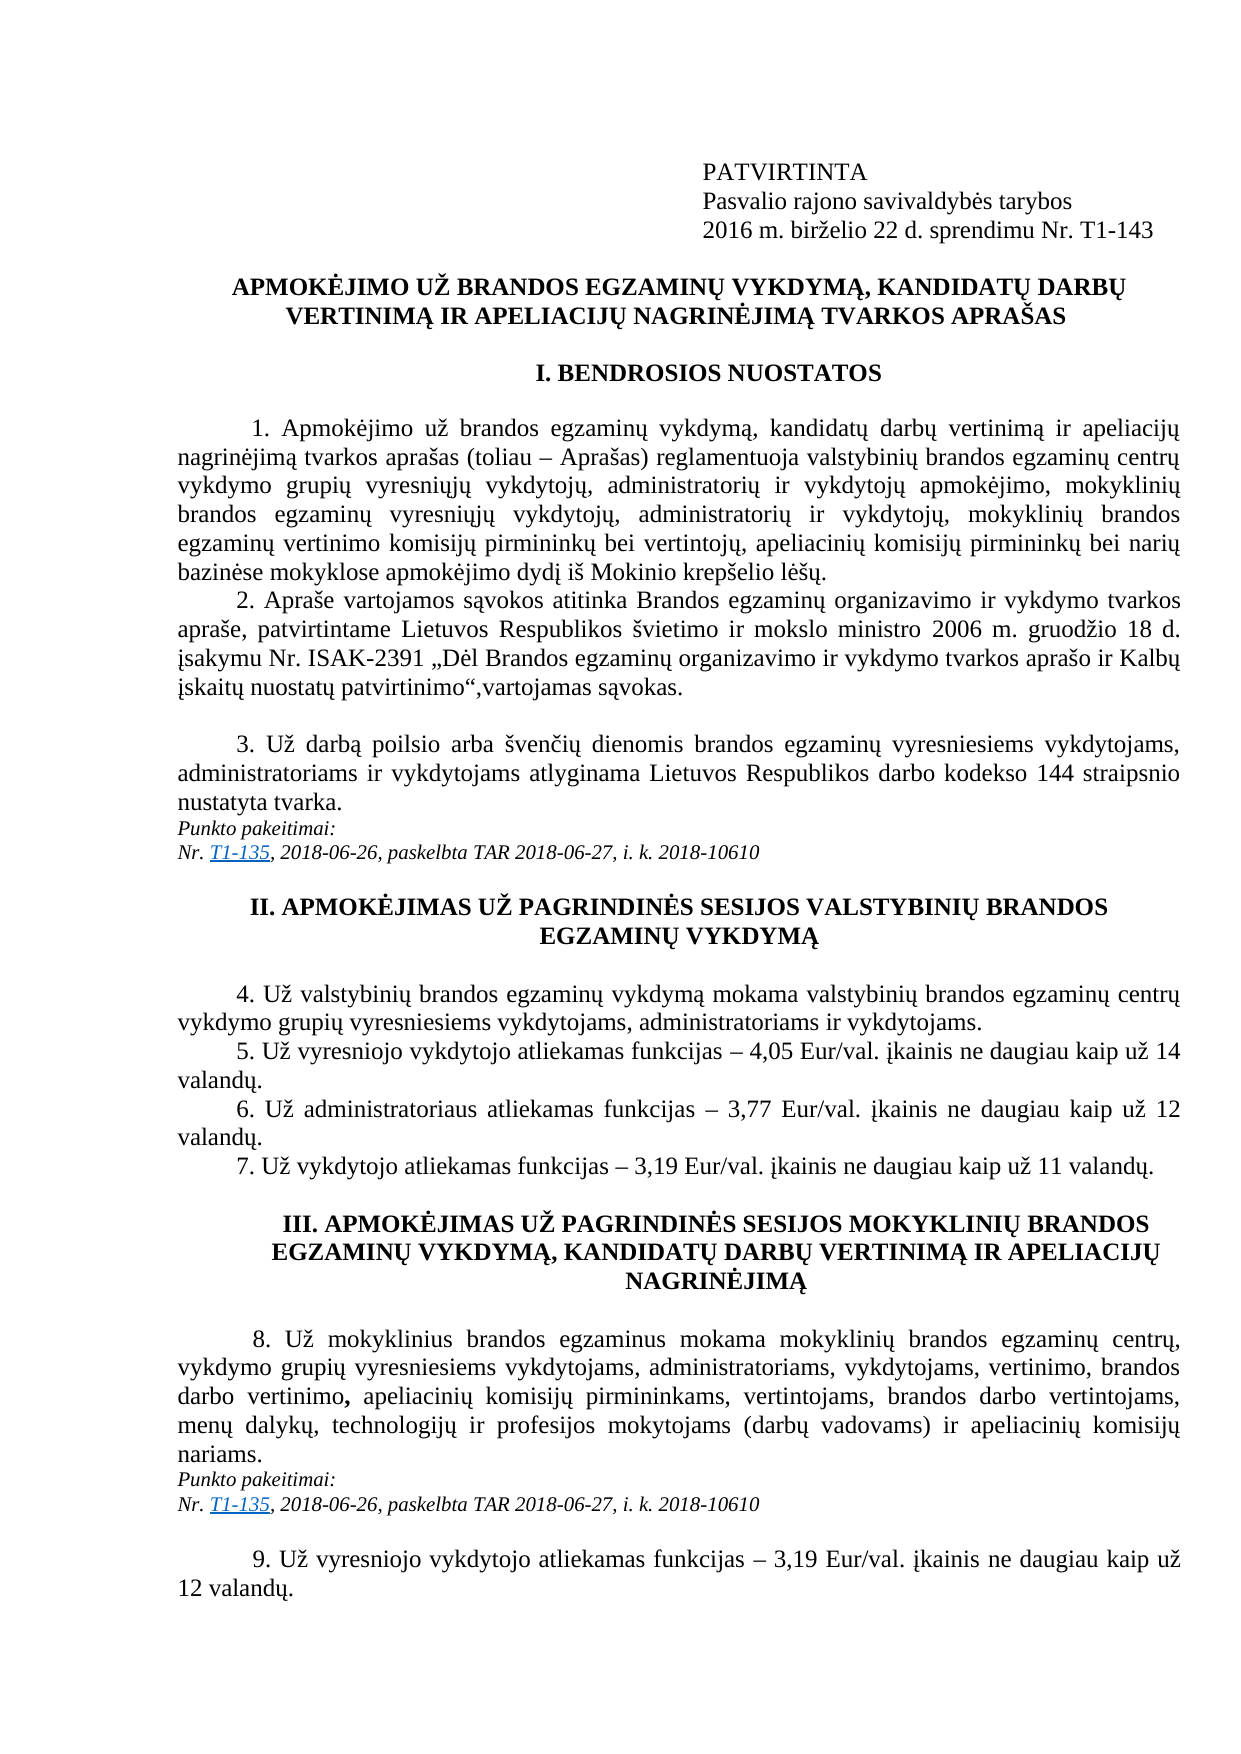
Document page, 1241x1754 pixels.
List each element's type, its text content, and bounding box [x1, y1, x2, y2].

text Nr. T1-135, 2018-06-26, paskelbta TAR 2018-06-27, i. k. 2018-10610 [177, 839, 1181, 864]
text 4. Už valstybinių brandos egzaminų vykdymą mokama valstybinių brandos egzaminų centrų vykdymo grupių vyresniesiems vykdytojams, administratoriams ir vykdytojams. [177, 979, 1181, 1036]
text 3. Už darbą poilsio arba švenčių dienomis brandos egzaminų vyresniesiems vykdytojams, administratoriams ir vykdytojams atlyginama Lietuvos Respublikos darbo kodekso 144 straipsnio nustatyta tvarka. [177, 729, 1181, 816]
text 6. Už administratoriaus atliekamas funkcijas – 3,77 Eur/val. įkainis ne daugiau kaip už 12 valandų. [177, 1094, 1181, 1151]
text III. APMOKĖJIMAS UŽ PAGRINDINĖS SESIJOS MOKYKLINIŲ BRANDOS EGZAMINŲ VYKDYMĄ, KANDIDATŲ DARBŲ VERTINIMĄ IR APELIACIJŲ NAGRINĖJIMĄ [251, 1209, 1181, 1295]
text Pasvalio rajono savivaldybės tarybos [177, 186, 1181, 215]
text APMOKĖJIMO UŽ BRANDOS EGZAMINŲ VYKDYMĄ, KANDIDATŲ DARBŲ VERTINIMĄ IR APELIACIJŲ NAGRINĖJIMĄ TVARKOS APRAŠAS [177, 272, 1181, 330]
text Punkto pakeitimai: [177, 816, 1181, 839]
text 2. Apraše vartojamos sąvokos atitinka Brandos egzaminų organizavimo ir vykdymo tvarkos apraše, patvirtintame Lietuvos Respublikos švietimo ir mokslo ministro 2006 m. gruodžio 18 d. įsakymu Nr. ISAK-2391 „Dėl Brandos egzaminų organizavimo ir vykdymo tvarkos aprašo ir Kalbų įskaitų nuostatų patvirtinimo“,vartojamas sąvokas. [177, 586, 1181, 701]
text 9. Už vyresniojo vykdytojo atliekamas funkcijas – 3,19 Eur/val. įkainis ne daugiau kaip už 12 valandų. [177, 1544, 1181, 1602]
text Nr. T1-135, 2018-06-26, paskelbta TAR 2018-06-27, i. k. 2018-10610 [177, 1491, 1181, 1516]
text 1. Apmokėjimo už brandos egzaminų vykdymą, kandidatų darbų vertinimą ir apeliacijų nagrinėjimą tvarkos aprašas (toliau – Aprašas) reglamentuoja valstybinių brandos egzaminų centrų vykdymo grupių vyresniųjų vykdytojų, administratorių ir vykdytojų apmokėjimo, mokyklinių brandos egzaminų vyresniųjų vykdytojų, administratorių ir vykdytojų, mokyklinių brandos egzaminų vertinimo komisijų pirmininkų bei vertintojų, apeliacinių komisijų pirmininkų bei narių bazinėse mokyklose apmokėjimo dydį iš Mokinio krepšelio lėšų. [177, 413, 1181, 586]
text 2016 m. birželio 22 d. sprendimu Nr. T1-143 [627, 215, 1181, 243]
text 8. Už mokyklinius brandos egzaminus mokama mokyklinių brandos egzaminų centrų, vykdymo grupių vyresniesiems vykdytojams, administratoriams, vykdytojams, vertinimo, brandos darbo vertinimo, apeliacinių komisijų pirmininkams, vertintojams, brandos darbo vertintojams, menų dalykų, technologijų ir profesijos mokytojams (darbų vadovams) ir apeliacinių komisijų nariams. [177, 1324, 1181, 1467]
text PATVIRTINTA [627, 157, 1181, 186]
text II. APMOKĖJIMAS UŽ PAGRINDINĖS SESIJOS VALSTYBINIŲ BRANDOS EGZAMINŲ VYKDYMĄ [177, 892, 1181, 950]
text 5. Už vyresniojo vykdytojo atliekamas funkcijas – 4,05 Eur/val. įkainis ne daugiau kaip už 14 valandų. [177, 1036, 1181, 1094]
text 7. Už vykdytojo atliekamas funkcijas – 3,19 Eur/val. įkainis ne daugiau kaip už 11 valandų. [177, 1151, 1181, 1180]
text I. BENDROSIOS NUOSTATOS [236, 358, 1181, 387]
text Punkto pakeitimai: [177, 1467, 1181, 1491]
